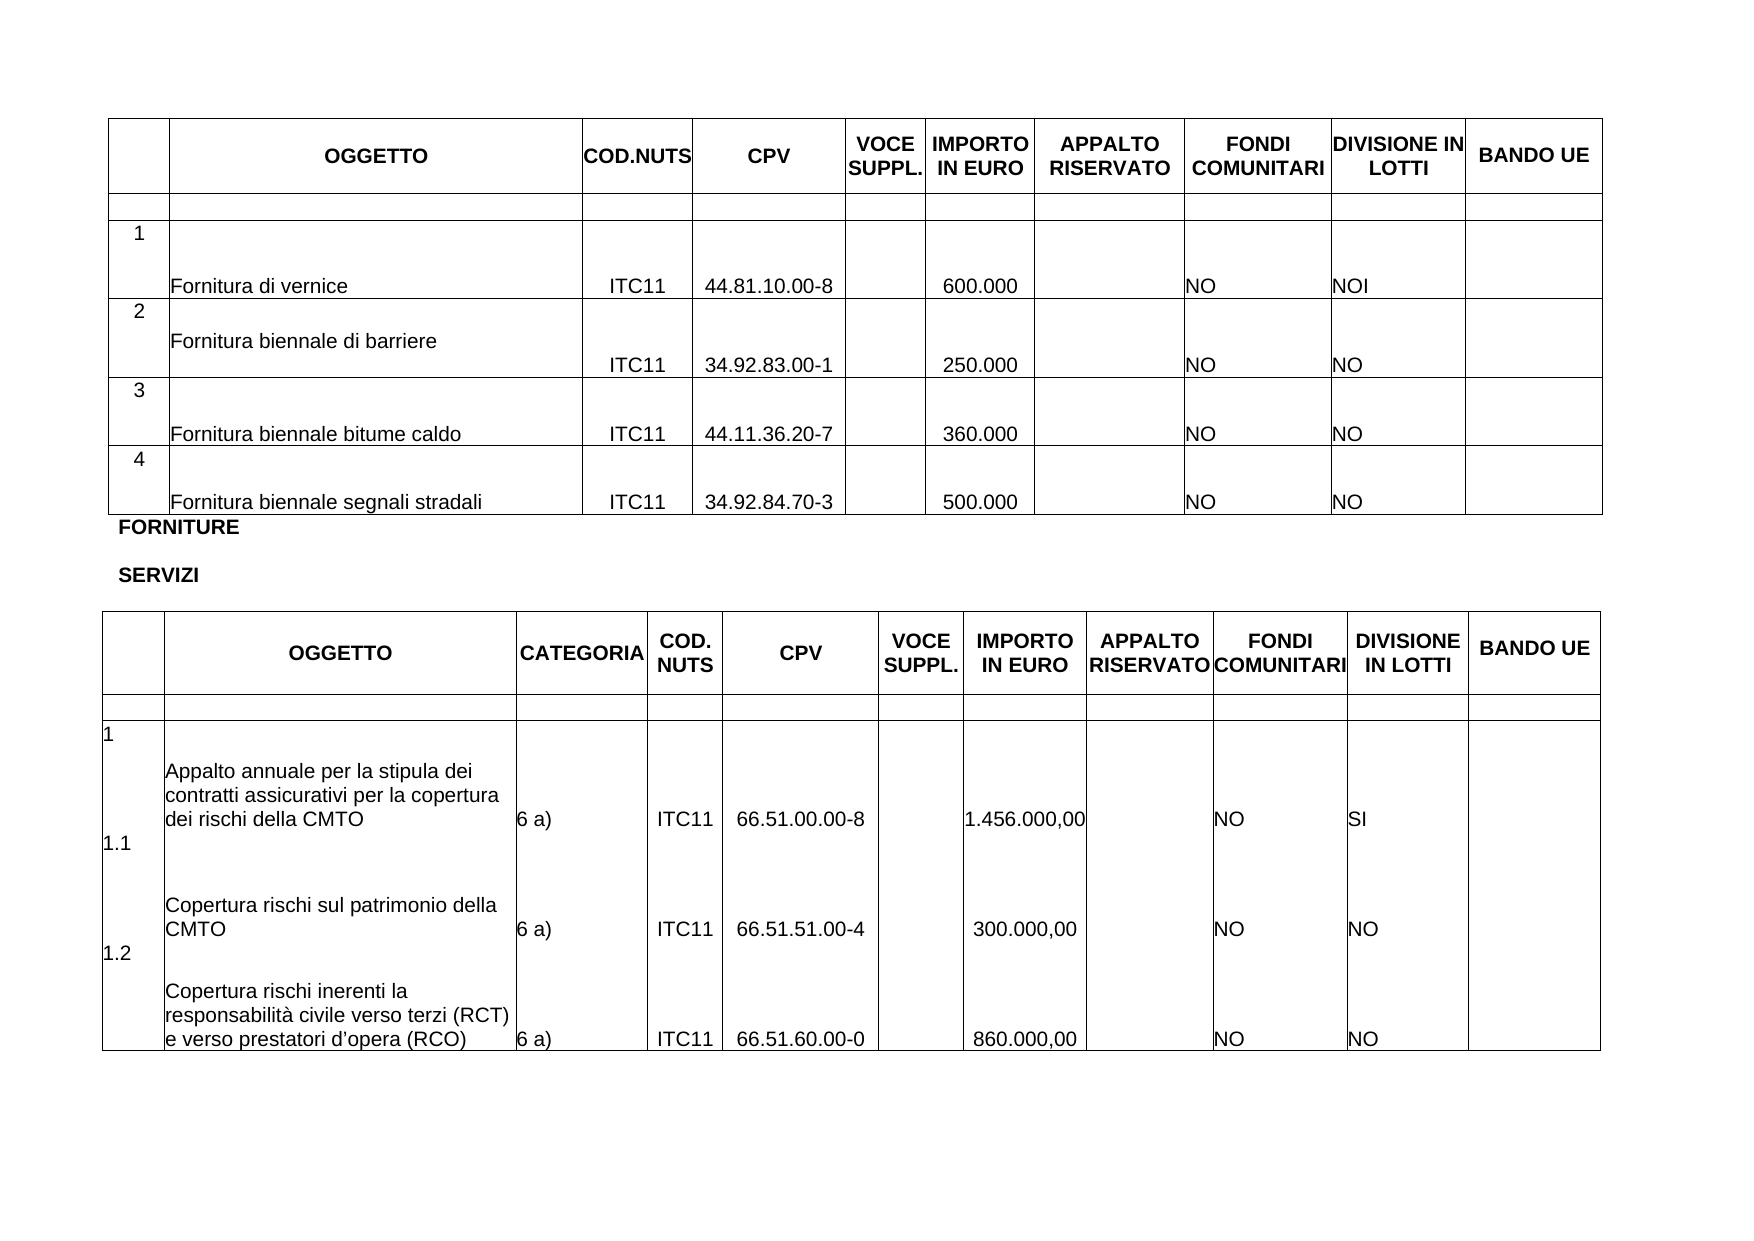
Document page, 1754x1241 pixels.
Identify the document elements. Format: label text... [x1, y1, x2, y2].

table_header COD. NUTS [648, 612, 722, 694]
table_cell 2 [109, 299, 169, 377]
table_cell 600.000 [926, 221, 1034, 298]
table_cell [846, 221, 925, 298]
table_cell [1087, 695, 1213, 720]
table_cell [1035, 378, 1184, 445]
table_header APPALTO RISERVATO [1087, 612, 1213, 694]
table_cell 44.11.36.20-7 [693, 378, 845, 445]
table_header VOCE SUPPL. [846, 119, 925, 193]
table_cell 1.2 [103, 940, 164, 1050]
table_cell 1.1 [103, 830, 164, 940]
table_cell [964, 695, 1086, 720]
table_cell [1087, 830, 1213, 940]
table_cell [648, 695, 722, 720]
table_header [109, 119, 169, 193]
table_cell NO [1185, 378, 1331, 445]
table_cell 250.000 [926, 299, 1034, 377]
table_cell SI [1348, 721, 1468, 830]
table_cell [1035, 446, 1184, 514]
table_cell 500.000 [926, 446, 1034, 514]
table_cell [1466, 299, 1602, 377]
table_cell [170, 194, 582, 220]
table_header FONDI COMUNITARI [1214, 612, 1347, 694]
table_cell ITC11 [583, 221, 692, 298]
table_cell ITC11 [583, 378, 692, 445]
table_cell [846, 446, 925, 514]
table_cell [879, 830, 963, 940]
table_cell [1466, 378, 1602, 445]
table_cell Fornitura biennale bitume caldo [170, 378, 582, 445]
table_header CATEGORIA [517, 612, 647, 694]
table_header IMPORTO IN EURO [926, 119, 1034, 193]
table_header APPALTO RISERVATO [1035, 119, 1184, 193]
table_header DIVISIONE IN LOTTI [1348, 612, 1468, 694]
table_cell [1035, 299, 1184, 377]
table_cell [846, 378, 925, 445]
table_cell NO [1185, 299, 1331, 377]
table_cell 44.81.10.00-8 [693, 221, 845, 298]
table_cell [1087, 721, 1213, 830]
table_header CPV [723, 612, 878, 694]
table_header BANDO UE [1469, 612, 1600, 694]
table_cell NO [1348, 830, 1468, 940]
table_cell NO [1332, 378, 1465, 445]
table_cell [723, 695, 878, 720]
table_cell NO [1185, 221, 1331, 298]
table_header FONDI COMUNITARI [1185, 119, 1331, 193]
table_cell ITC11 [583, 446, 692, 514]
table_header IMPORTO IN EURO [964, 612, 1086, 694]
table_cell [693, 194, 845, 220]
table_cell [1466, 194, 1602, 220]
table_cell 6 a) [517, 830, 647, 940]
table_cell NO [1214, 940, 1347, 1050]
table_cell [879, 940, 963, 1050]
table_cell Copertura rischi inerenti la responsabilità civile verso terzi (RCT) e verso prestatori d’opera (RCO) [165, 940, 516, 1050]
table_cell 6 a) [517, 940, 647, 1050]
table_cell [1469, 830, 1600, 940]
table_cell [517, 695, 647, 720]
table_cell [1087, 940, 1213, 1050]
table_cell 300.000,00 [964, 830, 1086, 940]
table_cell NO [1185, 446, 1331, 514]
table_cell ITC11 [583, 299, 692, 377]
table_header OGGETTO [165, 612, 516, 694]
table_cell Appalto annuale per la stipula dei contratti assicurativi per la copertura dei rischi della CMTO [165, 721, 516, 830]
table_cell [846, 194, 925, 220]
table_cell 66.51.60.00-0 [723, 940, 878, 1050]
table_cell NO [1332, 299, 1465, 377]
table_cell ITC11 [648, 830, 722, 940]
table_cell [103, 695, 164, 720]
table_header CPV [693, 119, 845, 193]
text FORNITURE [118, 515, 1606, 539]
table_cell [583, 194, 692, 220]
table_header COD.NUTS [583, 119, 692, 193]
table_cell NO [1214, 721, 1347, 830]
table_cell 360.000 [926, 378, 1034, 445]
table_cell [1214, 695, 1347, 720]
table_cell [926, 194, 1034, 220]
table_cell [846, 299, 925, 377]
table_cell [165, 695, 516, 720]
table_cell 6 a) [517, 721, 647, 830]
table_cell 66.51.00.00-8 [723, 721, 878, 830]
table_cell [1469, 695, 1600, 720]
table_cell 4 [109, 446, 169, 514]
table_cell [879, 695, 963, 720]
table_header VOCE SUPPL. [879, 612, 963, 694]
table_cell 66.51.51.00-4 [723, 830, 878, 940]
table_cell [1469, 721, 1600, 830]
table_cell [1035, 194, 1184, 220]
table_cell [1332, 194, 1465, 220]
table_cell 1 [109, 221, 169, 298]
table_header DIVISIONE IN LOTTI [1332, 119, 1465, 193]
table_cell [879, 721, 963, 830]
table_cell 3 [109, 378, 169, 445]
table_cell Copertura rischi sul patrimonio della CMTO [165, 830, 516, 940]
table_cell Fornitura biennale di barriere [170, 299, 582, 377]
table_header OGGETTO [170, 119, 582, 193]
table_cell [1466, 221, 1602, 298]
table_header [103, 612, 164, 694]
table_cell [1469, 940, 1600, 1050]
table_cell ITC11 [648, 721, 722, 830]
table_cell [1185, 194, 1331, 220]
table_cell [109, 194, 169, 220]
table_cell 1.456.000,00 [964, 721, 1086, 830]
table_cell 1 [103, 721, 164, 830]
table_cell Fornitura di vernice [170, 221, 582, 298]
table_cell 860.000,00 [964, 940, 1086, 1050]
table_cell NO [1332, 446, 1465, 514]
table_header BANDO UE [1466, 119, 1602, 193]
table_cell 34.92.84.70-3 [693, 446, 845, 514]
table_cell 34.92.83.00-1 [693, 299, 845, 377]
table_cell NO [1348, 940, 1468, 1050]
table_cell [1348, 695, 1468, 720]
table_cell NO [1214, 830, 1347, 940]
table_cell [1466, 446, 1602, 514]
table_cell ITC11 [648, 940, 722, 1050]
table_cell Fornitura biennale segnali stradali [170, 446, 582, 514]
table_cell NOI [1332, 221, 1465, 298]
table_cell [1035, 221, 1184, 298]
subtitle SERVIZI [118, 563, 1606, 587]
